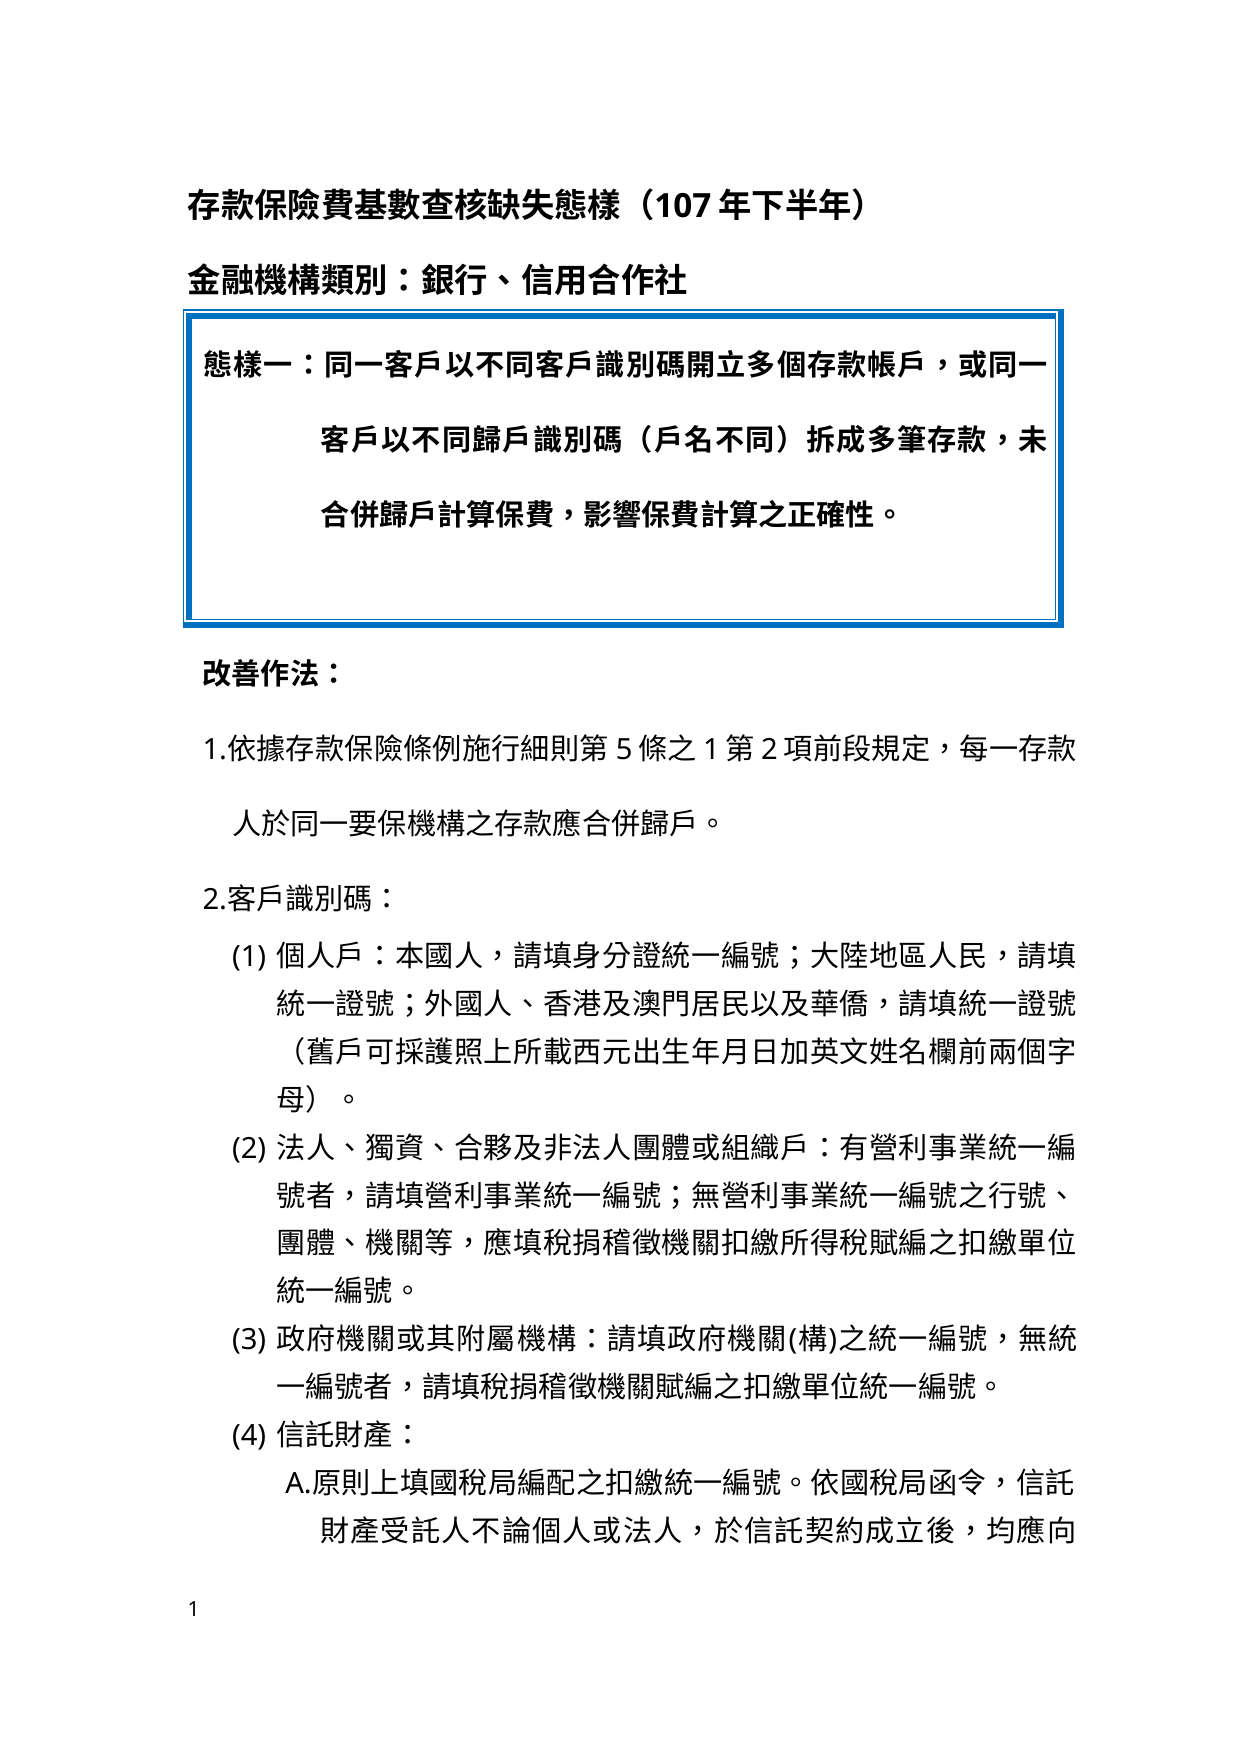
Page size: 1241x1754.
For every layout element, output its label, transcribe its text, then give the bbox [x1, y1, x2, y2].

table_header 態樣一：同一客戶以不同客戶識別碼開立多個存款帳戶，或同一客戶以不同歸戶識別碼（戶名不同）拆成多筆存款，未合併歸戶計算保費，影響保費計算之正確性。 [192, 319, 1055, 619]
list 政府機關或其附屬機構：請填政府機關(構)之統一編號，無統一編號者，請填稅捐稽徵機關賦編之扣繳單位統一編號。 [232, 1311, 1078, 1407]
text 金融機構類別：銀行、信用合作社 [187, 234, 1078, 309]
list 個人戶：本國人，請填身分證統一編號；大陸地區人民，請填統一證號；外國人、香港及澳門居民以及華僑，請填統一證號（舊戶可採護照上所載西元出生年月日加英文姓名欄前兩個字母）。 [232, 928, 1078, 1120]
list 信託財產： [232, 1407, 1078, 1455]
text 存款保險費基數查核缺失態樣（107年下半年） [187, 159, 1102, 234]
list 法人、獨資、合夥及非法人團體或組織戶：有營利事業統一編號者，請填營利事業統一編號；無營利事業統一編號之行號、團體、機關等，應填稅捐稽徵機關扣繳所得稅賦編之扣繳單位統一編號。 [232, 1120, 1078, 1311]
text 2.客戶識別碼： [202, 853, 1078, 928]
text 1.依據存款保險條例施行細則第5條之1第2項前段規定，每一存款人於同一要保機構之存款應合併歸戶。 [202, 703, 1078, 853]
text 改善作法： [202, 628, 1078, 703]
text A.原則上填國稅局編配之扣繳統一編號。依國稅局函令，信託財產受託人不論個人或法人，於信託契約成立後，均應向 [285, 1455, 1078, 1551]
